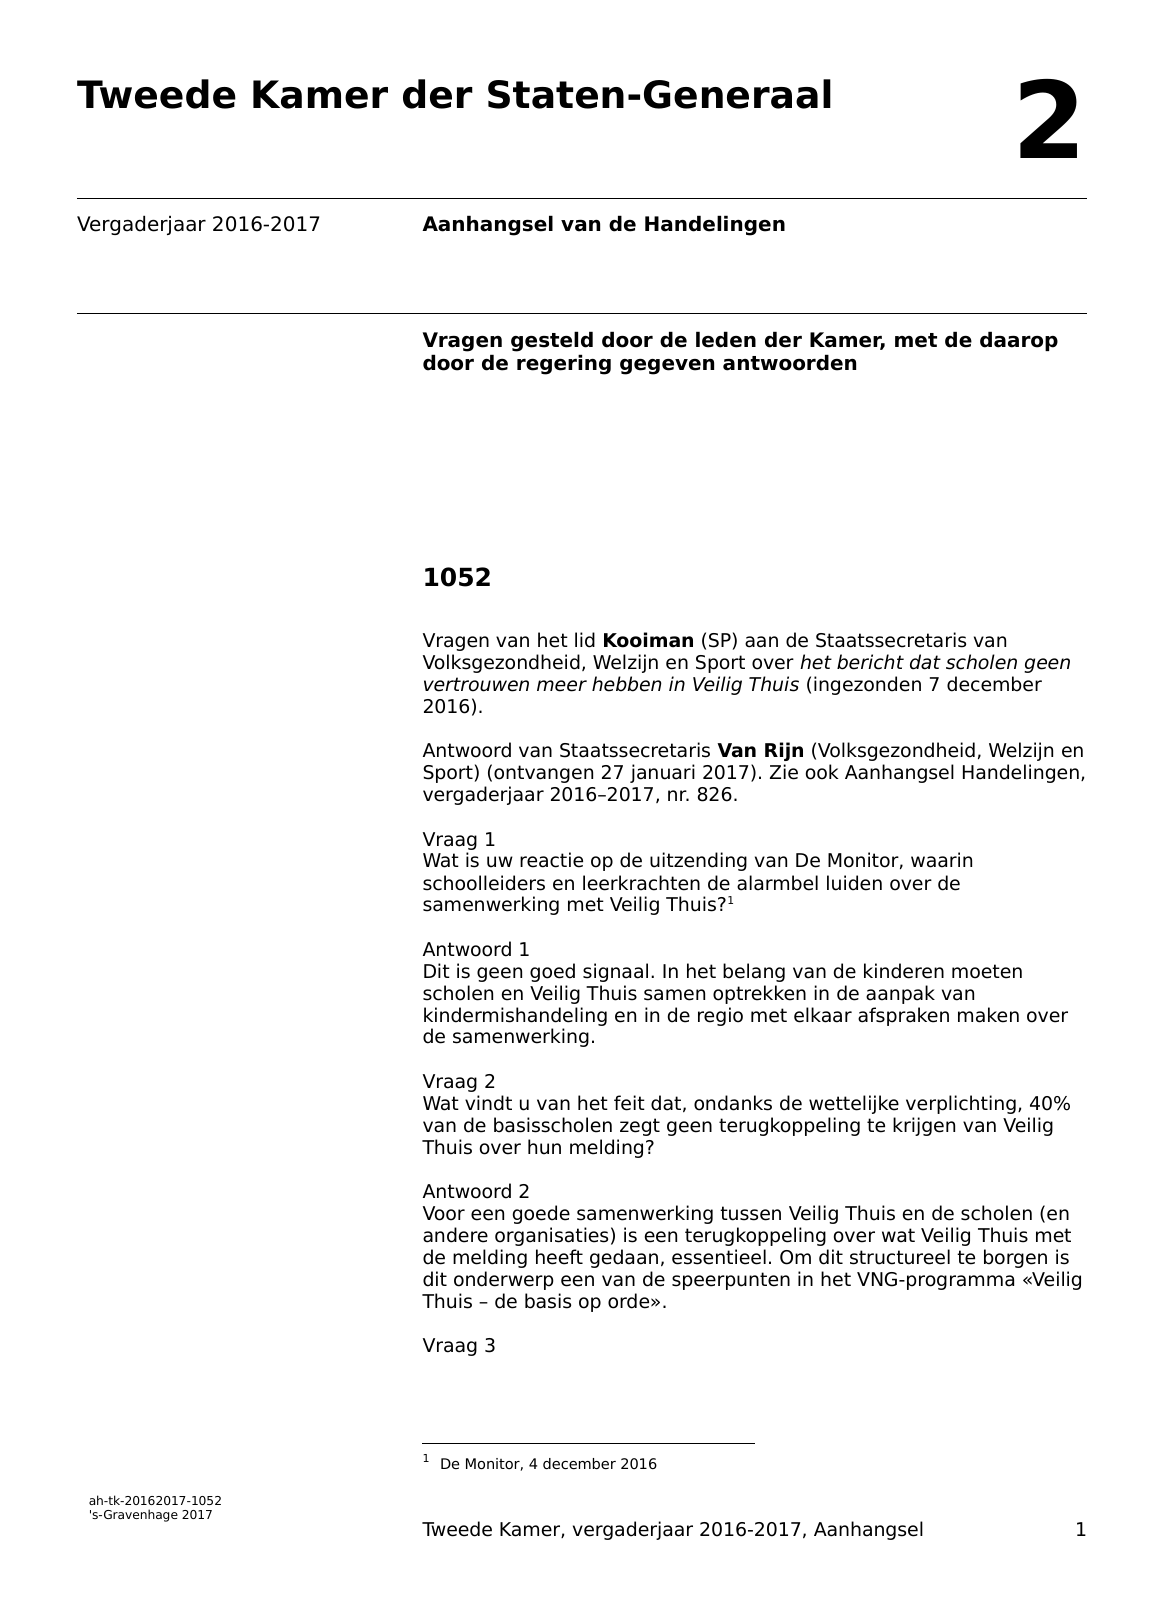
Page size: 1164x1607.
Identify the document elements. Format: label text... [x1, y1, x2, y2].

table_cell [77, 314, 422, 375]
table_cell Vergaderjaar 2016-2017 [77, 199, 422, 313]
text Vraag 2 [422, 1071, 1087, 1093]
text Vraag 3 [422, 1335, 1087, 1357]
text De Monitor, 4 december 2016 [422, 1452, 1087, 1474]
table_header 2 [886, 59, 1087, 198]
text ah-tk-20162017-1052 [88, 1494, 323, 1508]
text 's-Gravenhage 2017 [88, 1508, 323, 1522]
table_header Tweede Kamer der Staten-Generaal [77, 59, 886, 198]
text 1052 [422, 563, 1087, 592]
table_cell Aanhangsel van de Handelingen [422, 199, 1087, 313]
table_cell Vragen gesteld door de leden der Kamer, met de daarop door de regering gegeven antwoorden [422, 314, 1087, 375]
text Dit is geen goed signaal. In het belang van de kinderen moeten scholen en Veilig Thuis samen optrekken in de aanpak van kindermishandeling en in de regio met elkaar afspraken maken over de samenwerking. [422, 961, 1087, 1048]
text Vraag 1 [422, 828, 1087, 850]
text Wat vindt u van het feit dat, ondanks de wettelijke verplichting, 40% van de basisscholen zegt geen terugkoppeling te krijgen van Veilig Thuis over hun melding? [422, 1093, 1087, 1158]
text Antwoord 1 [422, 938, 1087, 961]
text Wat is uw reactie op de uitzending van De Monitor, waarin schoolleiders en leerkrachten de alarmbel luiden over de samenwerking met Veilig Thuis? [422, 850, 1087, 916]
text Antwoord 2 [422, 1181, 1087, 1203]
text Antwoord van Staatssecretaris Van Rijn (Volksgezondheid, Welzijn en Sport) (ontvangen 27 januari 2017). Zie ook Aanhangsel Handelingen, vergaderjaar 2016–2017, nr. 826. [422, 740, 1087, 806]
text Voor een goede samenwerking tussen Veilig Thuis en de scholen (en andere organisaties) is een terugkoppeling over wat Veilig Thuis met de melding heeft gedaan, essentieel. Om dit structureel te borgen is dit onderwerp een van de speerpunten in het VNG-programma «Veilig Thuis – de basis op orde». [422, 1203, 1087, 1313]
text Vragen van het lid Kooiman (SP) aan de Staatssecretaris van Volksgezondheid, Welzijn en Sport over het bericht dat scholen geen vertrouwen meer hebben in Veilig Thuis (ingezonden 7 december 2016). [422, 630, 1087, 718]
